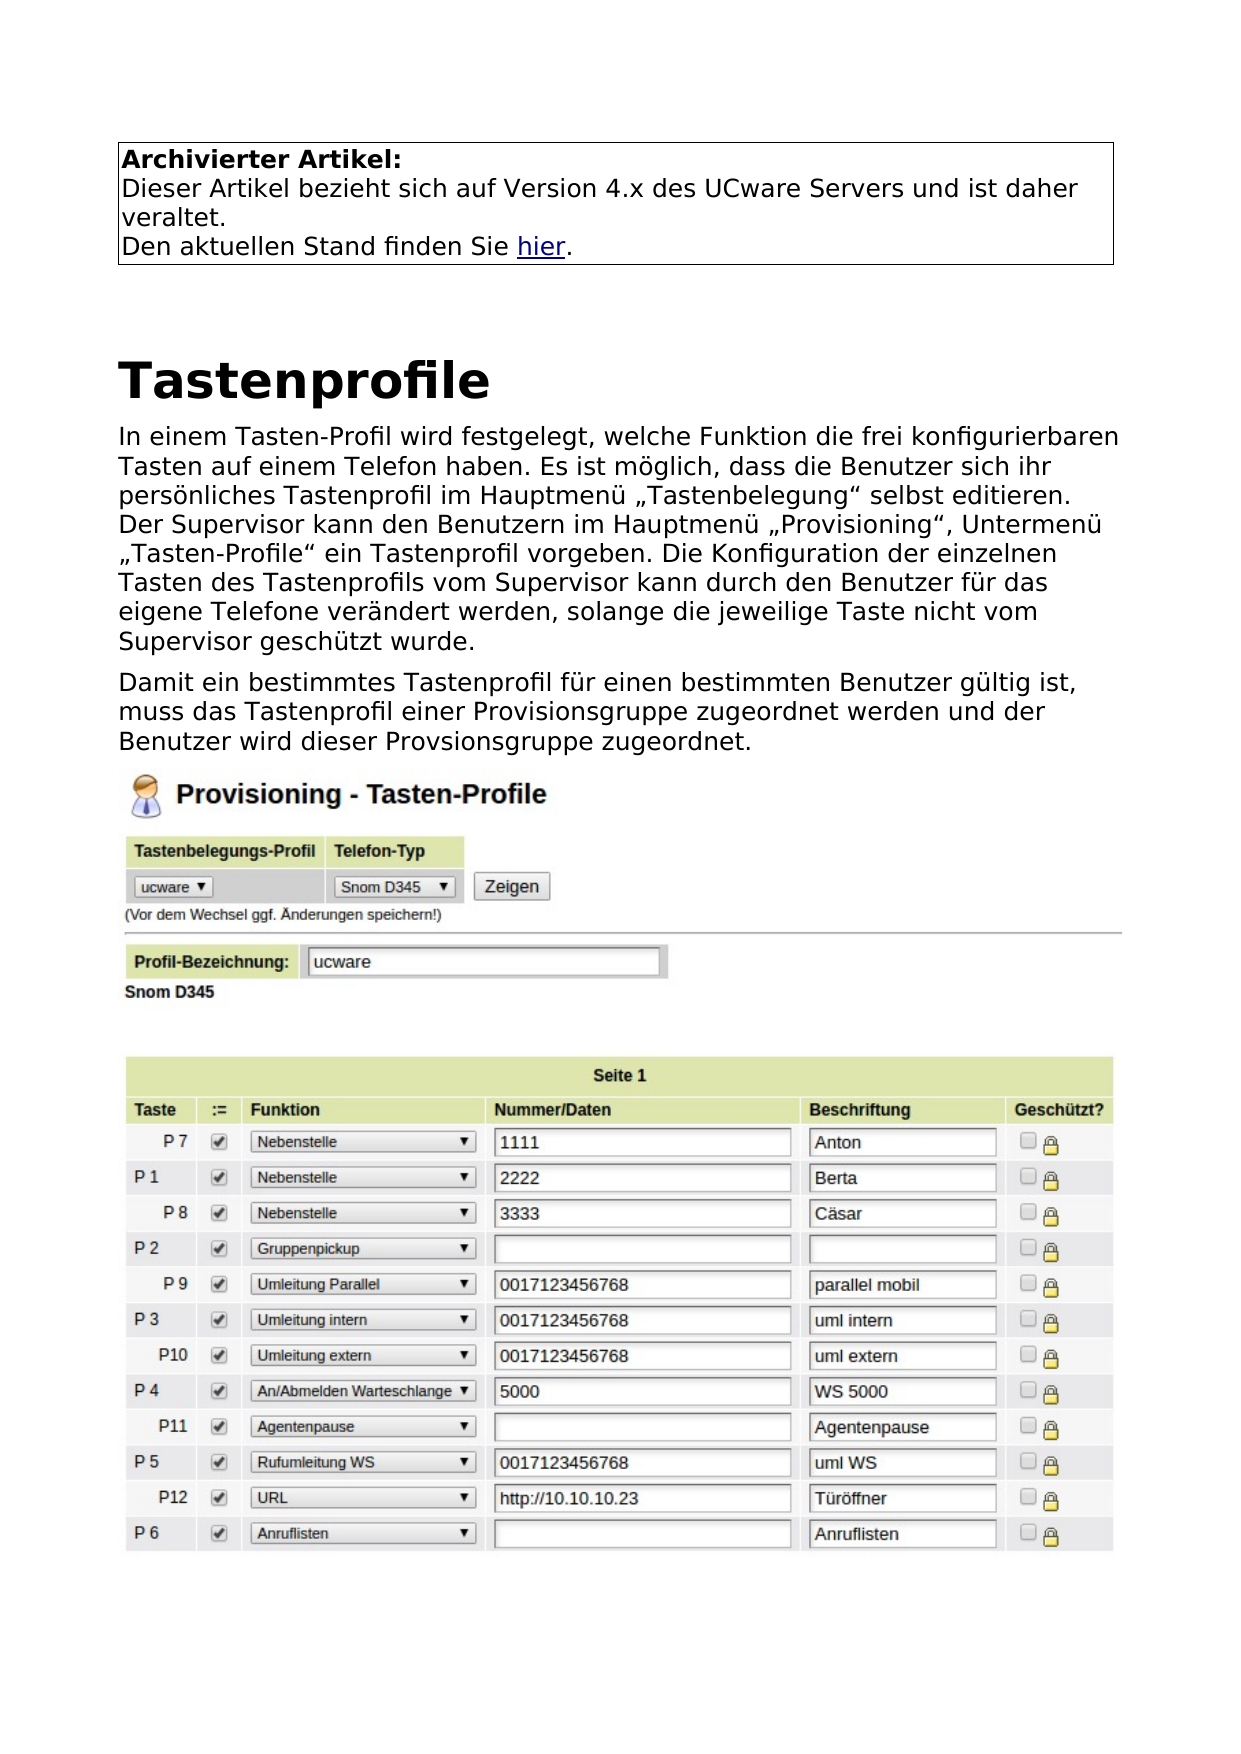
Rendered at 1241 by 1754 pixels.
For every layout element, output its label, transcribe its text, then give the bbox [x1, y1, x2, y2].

picture [118, 768, 1123, 1558]
text Damit ein bestimmtes Tastenprofil für einen bestimmten Benutzer gültig ist, muss das Tastenprofil einer Provisionsgruppe zugeordnet werden und der Benutzer wird dieser Provsionsgruppe zugeordnet. [118, 668, 1122, 756]
subtitle Tastenprofile [118, 352, 1122, 410]
text In einem Tasten-Profil wird festgelegt, welche Funktion die frei konfigurierbaren Tasten auf einem Telefon haben. Es ist möglich, dass die Benutzer sich ihr persönliches Tastenprofil im Hauptmenü „Tastenbelegung“ selbst editieren. Der Supervisor kann den Benutzern im Hauptmenü „Provisioning“, Untermenü „Tasten-Profile“ ein Tastenprofil vorgeben. Die Konfiguration der einzelnen Tasten des Tastenprofils vom Supervisor kann durch den Benutzer für das eigene Telefone verändert werden, solange die jeweilige Taste nicht vom Supervisor geschützt wurde. [118, 423, 1122, 656]
table_header Archivierter Artikel: Dieser Artikel bezieht sich auf Version 4.x des UCware Servers und ist daher veraltet. Den aktuellen Stand finden Sie hier. [119, 143, 1113, 264]
